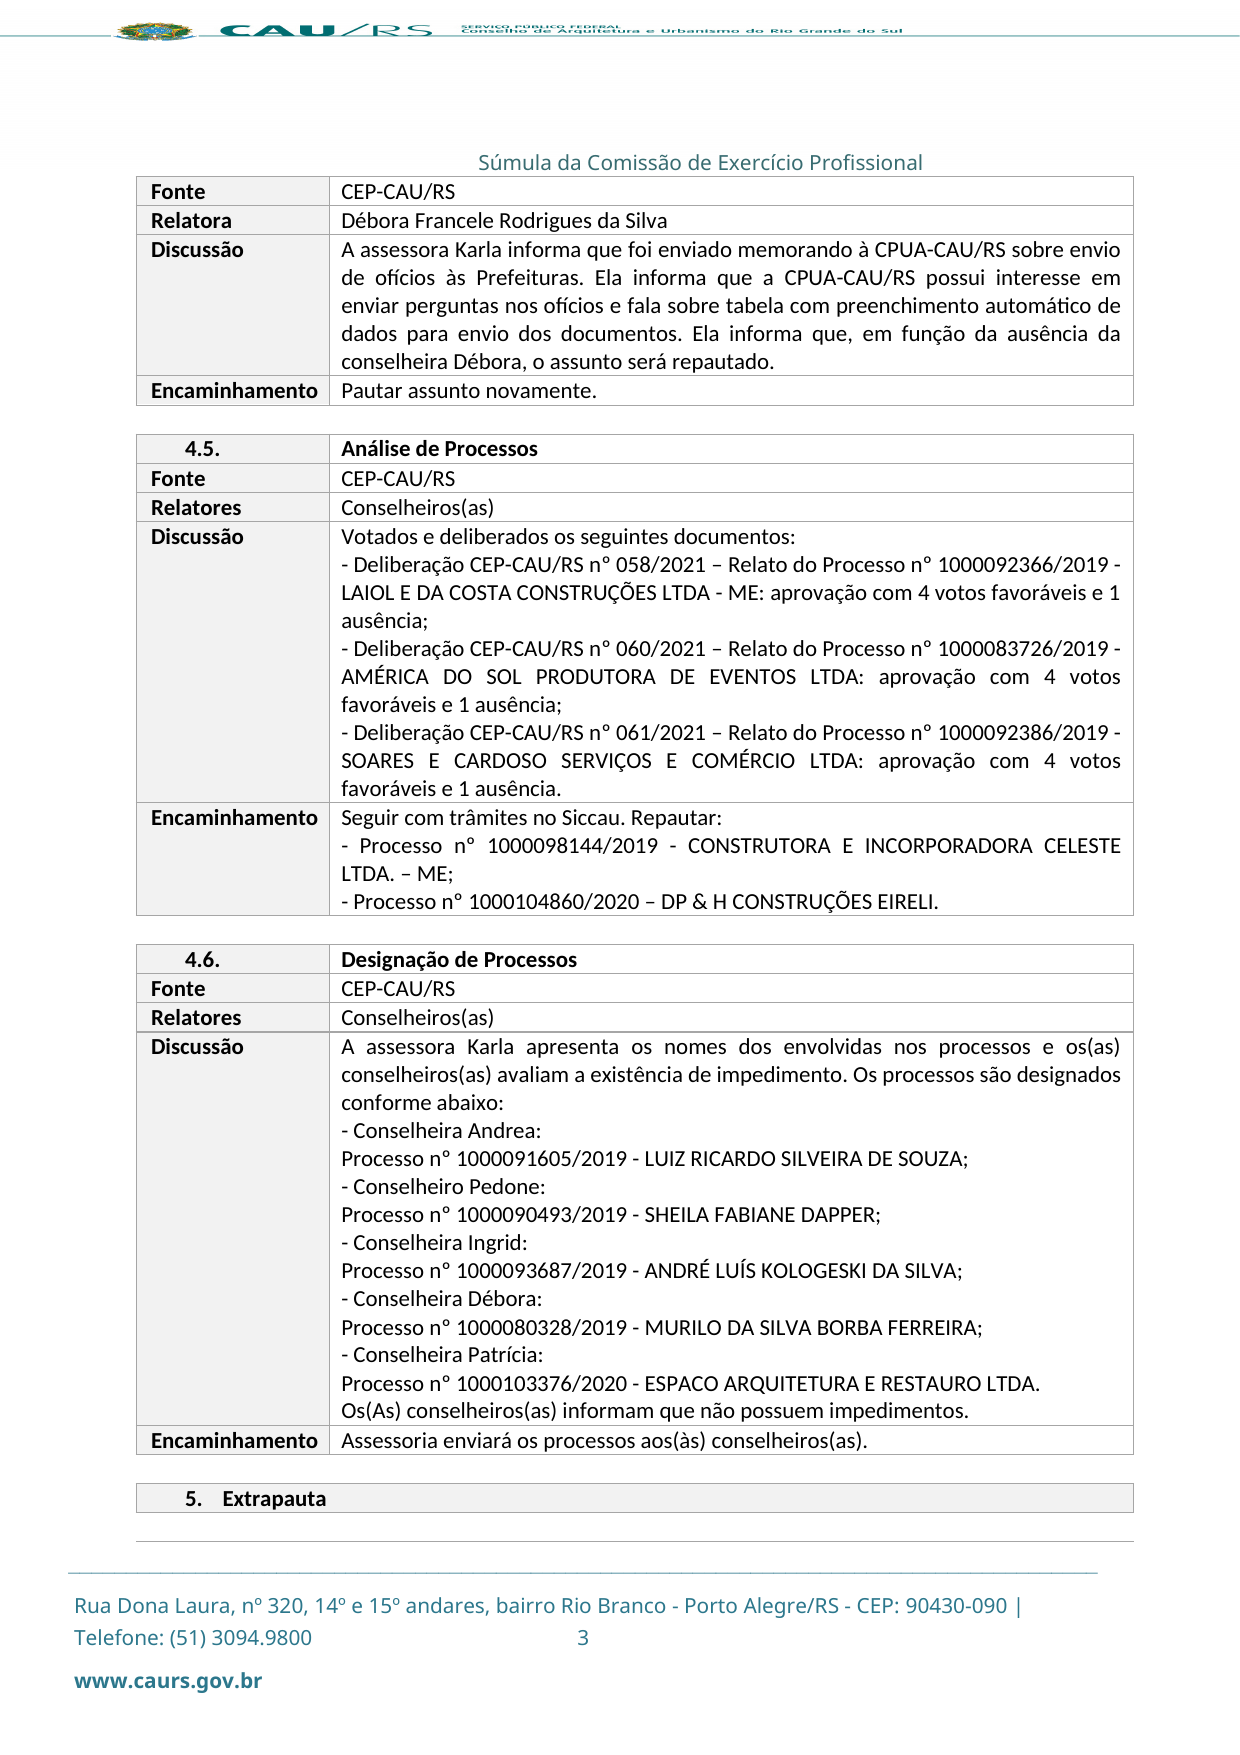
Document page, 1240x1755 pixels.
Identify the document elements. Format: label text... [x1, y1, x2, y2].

table_cell [131, 802, 136, 915]
table_cell [131, 944, 136, 973]
table_cell CEP-CAU/RS [330, 464, 1133, 492]
table_cell [137, 945, 329, 973]
table_cell Extrapauta [137, 1484, 1133, 1512]
table_cell Análise de Processos [330, 435, 1133, 463]
table_cell [131, 521, 136, 802]
table_cell CEP-CAU/RS [330, 177, 1133, 205]
table_cell Votados e deliberados os seguintes documentos: - Deliberação CEP-CAU/RS nº 058/2021 – Relato do Processo nº 1000092366/2019 - LAIOL E DA COSTA CONSTRUÇÕES LTDA - ME: aprovação com 4 votos favoráveis e 1 ausência; - Deliberação CEP-CAU/RS nº 060/2021 – Relato do Processo nº 1000083726/2019 - AMÉRICA DO SOL PRODUTORA DE EVENTOS LTDA: aprovação com 4 votos favoráveis e 1 ausência; - Deliberação CEP-CAU/RS nº 061/2021 – Relato do Processo nº 1000092386/2019 - SOARES E CARDOSO SERVIÇOS E COMÉRCIO LTDA: aprovação com 4 votos favoráveis e 1 ausência. [330, 522, 1133, 802]
table_cell [131, 405, 136, 433]
table_cell Fonte [137, 464, 329, 492]
table_cell CEP-CAU/RS [330, 974, 1133, 1002]
table_cell [131, 1512, 136, 1541]
table_cell Encaminhamento [137, 376, 329, 404]
table_cell [131, 176, 136, 205]
table_cell Pautar assunto novamente. [330, 376, 1133, 404]
table_cell Relatora [137, 206, 329, 234]
table_cell [131, 463, 136, 492]
table_cell [131, 1031, 136, 1425]
table_cell Assessoria enviará os processos aos(às) conselheiros(as). [330, 1426, 1133, 1454]
table_cell Discussão [137, 522, 329, 802]
table_cell [131, 1002, 136, 1031]
table_cell [136, 1513, 1133, 1541]
table_cell Encaminhamento [137, 803, 329, 915]
table_cell [131, 375, 136, 404]
table_cell Discussão [137, 235, 329, 375]
table_cell Encaminhamento [137, 1426, 329, 1454]
table_cell Fonte [137, 974, 329, 1002]
table_cell Conselheiros(as) [330, 1003, 1133, 1031]
table_cell Seguir com trâmites no Siccau. Repautar: - Processo nº 1000098144/2019 - CONSTRUTORA E INCORPORADORA CELESTE LTDA. – ME; - Processo nº 1000104860/2020 – DP & H CONSTRUÇÕES EIRELI. [330, 803, 1133, 915]
table_cell A assessora Karla informa que foi enviado memorando à CPUA-CAU/RS sobre envio de ofícios às Prefeituras. Ela informa que a CPUA-CAU/RS possui interesse em enviar perguntas nos ofícios e fala sobre tabela com preenchimento automático de dados para envio dos documentos. Ela informa que, em função da ausência da conselheira Débora, o assunto será repautado. [330, 235, 1133, 375]
table_cell [137, 435, 329, 463]
table_cell Discussão [137, 1033, 329, 1425]
table_cell [131, 1425, 136, 1454]
table_cell Relatores [137, 493, 329, 521]
table_cell [131, 205, 136, 234]
table_cell [131, 973, 136, 1002]
table_cell Conselheiros(as) [330, 493, 1133, 521]
table_cell [136, 916, 1133, 944]
table_cell [136, 406, 1133, 433]
table_cell Fonte [137, 177, 329, 205]
table_cell [131, 1483, 136, 1512]
table_cell [131, 492, 136, 521]
table_cell Débora Francele Rodrigues da Silva [330, 206, 1133, 234]
table_cell [136, 1455, 1133, 1483]
table_cell Relatores [137, 1003, 329, 1031]
table_cell [131, 434, 136, 463]
table_cell A assessora Karla apresenta os nomes dos envolvidas nos processos e os(as) conselheiros(as) avaliam a existência de impedimento. Os processos são designados conforme abaixo: - Conselheira Andrea: Processo nº 1000091605/2019 - LUIZ RICARDO SILVEIRA DE SOUZA; - Conselheiro Pedone: Processo nº 1000090493/2019 - SHEILA FABIANE DAPPER; - Conselheira Ingrid: Processo nº 1000093687/2019 - ANDRÉ LUÍS KOLOGESKI DA SILVA; - Conselheira Débora: Processo nº 1000080328/2019 - MURILO DA SILVA BORBA FERREIRA; - Conselheira Patrícia: Processo nº 1000103376/2020 - ESPACO ARQUITETURA E RESTAURO LTDA. Os(As) conselheiros(as) informam que não possuem impedimentos. [330, 1033, 1133, 1425]
table_cell [131, 915, 136, 944]
table_cell [131, 234, 136, 375]
table_cell [131, 1454, 136, 1483]
table_cell Designação de Processos [330, 945, 1133, 973]
